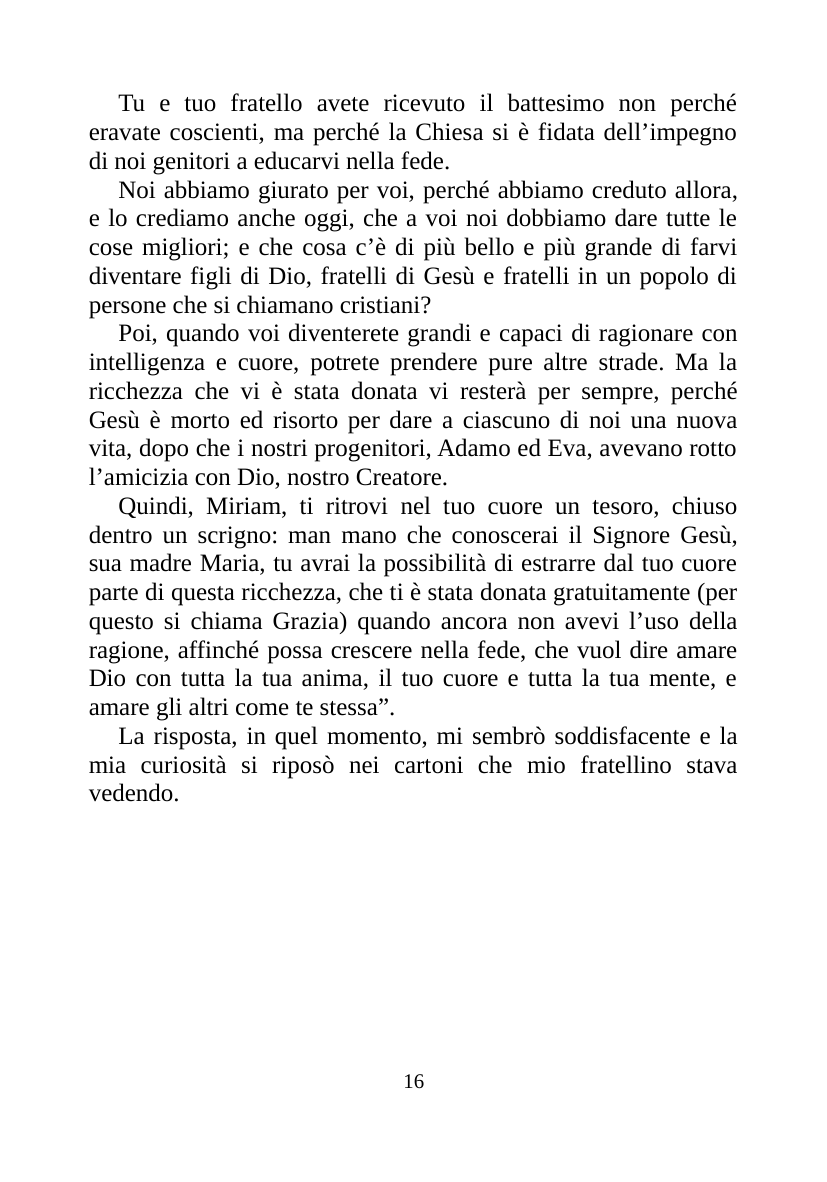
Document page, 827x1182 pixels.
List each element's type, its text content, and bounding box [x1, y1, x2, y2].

text Noi abbiamo giurato per voi, perché abbiamo creduto allora, e lo crediamo anche oggi, che a voi noi dobbiamo dare tutte le cose migliori; e che cosa c’è di più bello e più grande di farvi diventare figli di Dio, fratelli di Gesù e fratelli in un popolo di persone che si chiamano cristiani? [88, 175, 738, 318]
text Tu e tuo fratello avete ricevuto il battesimo non perché eravate coscienti, ma perché la Chiesa si è fidata dell’impegno di noi genitori a educarvi nella fede. [88, 88, 738, 175]
text La risposta, in quel momento, mi sembrò soddisfacente e la mia curiosità si riposò nei cartoni che mio fratellino stava vedendo. [88, 721, 738, 807]
text Quindi, Miriam, ti ritrovi nel tuo cuore un tesoro, chiuso dentro un scrigno: man mano che conoscerai il Signore Gesù, sua madre Maria, tu avrai la possibilità di estrarre dal tuo cuore parte di questa ricchezza, che ti è stata donata gratuitamente (per questo si chiama Grazia) quando ancora non avevi l’uso della ragione, affinché possa crescere nella fede, che vuol dire amare Dio con tutta la tua anima, il tuo cuore e tutta la tua mente, e amare gli altri come te stessa”. [88, 491, 738, 721]
text Poi, quando voi diventerete grandi e capaci di ragionare con intelligenza e cuore, potrete prendere pure altre strade. Ma la ricchezza che vi è stata donata vi resterà per sempre, perché Gesù è morto ed risorto per dare a ciascuno di noi una nuova vita, dopo che i nostri progenitori, Adamo ed Eva, avevano rotto l’amicizia con Dio, nostro Creatore. [88, 318, 738, 491]
